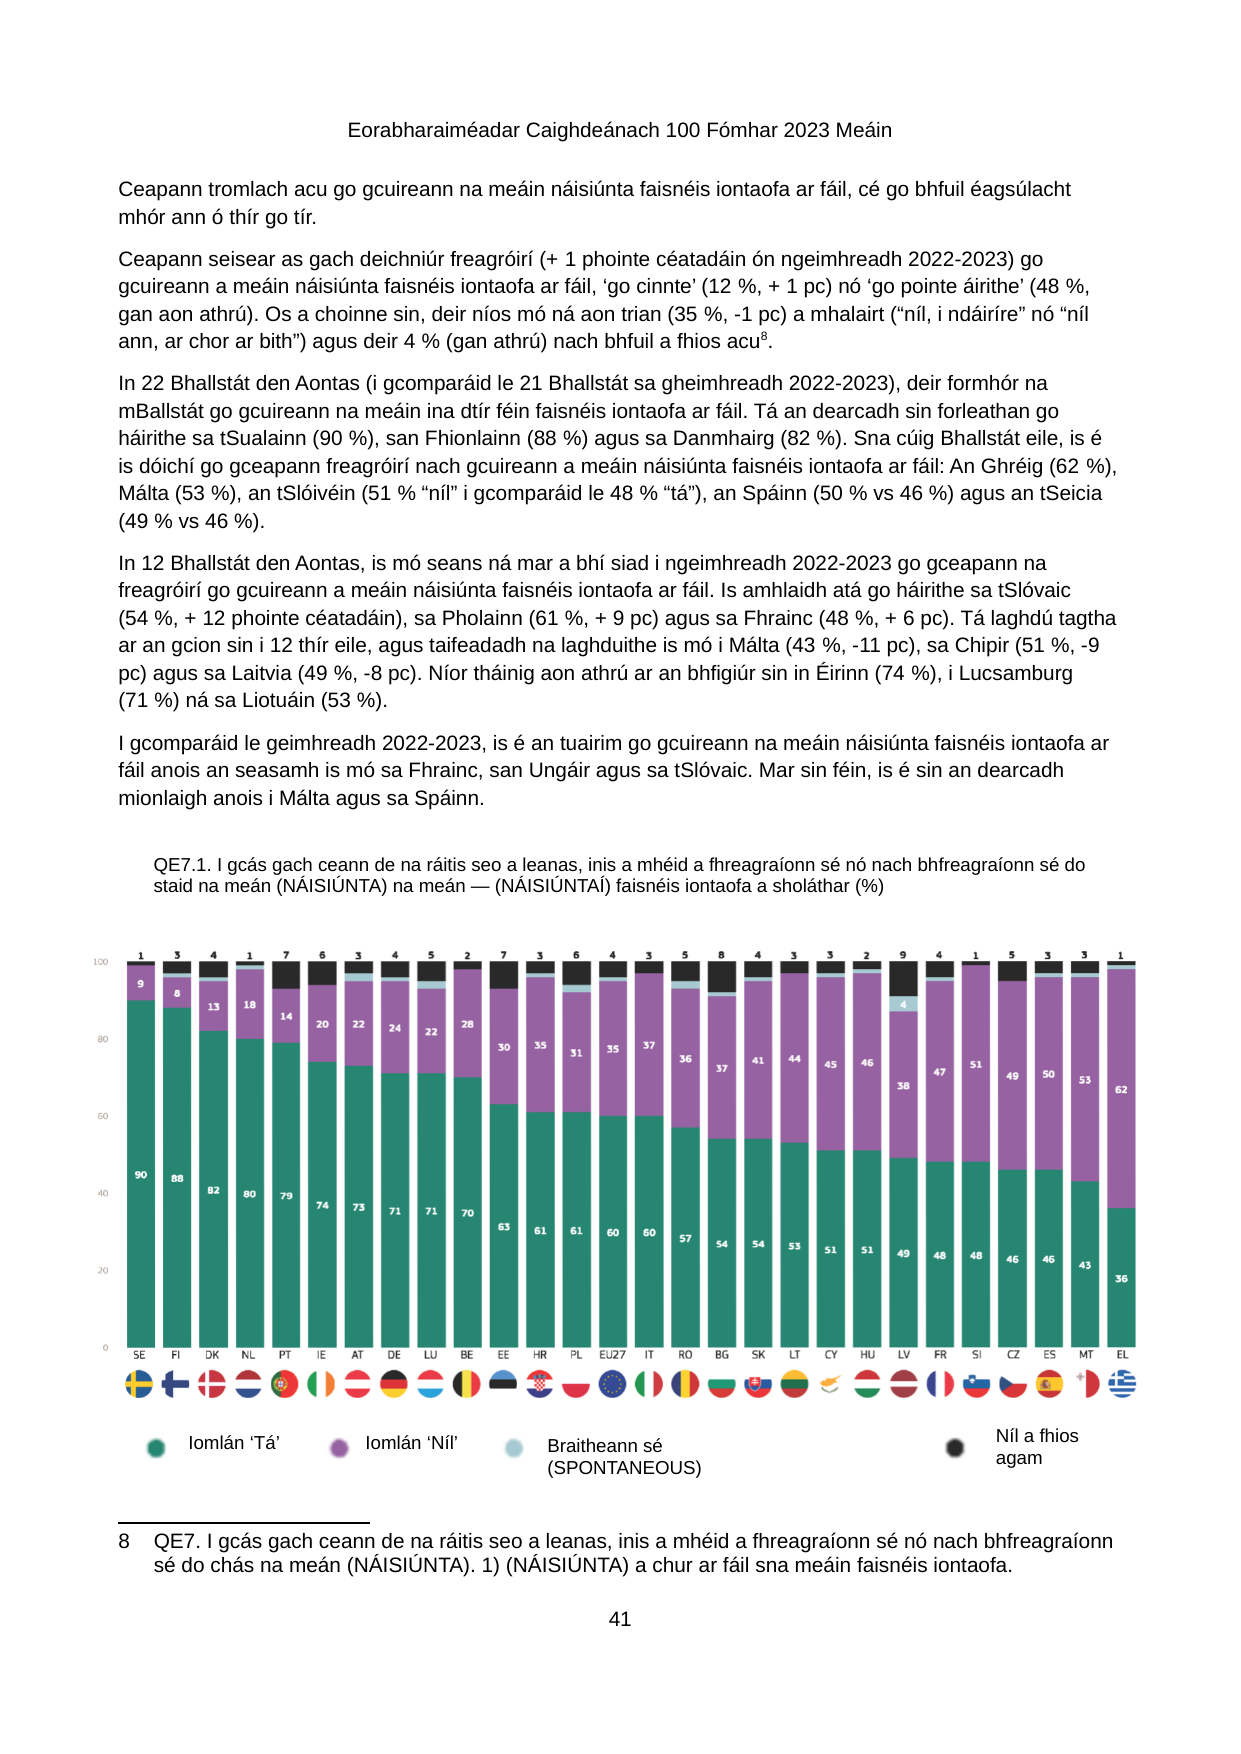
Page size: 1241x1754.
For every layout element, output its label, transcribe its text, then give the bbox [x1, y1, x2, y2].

text In 22 Bhallstát den Aontas (i gcomparáid le 21 Bhallstát sa gheimhreadh 2022-2023), deir formhór na mBallstát go gcuireann na meáin ina dtír féin faisnéis iontaofa ar fáil. Tá an dearcadh sin forleathan go háirithe sa tSualainn (90 %), san Fhionlainn (88 %) agus sa Danmhairg (82 %). Sna cúig Bhallstát eile, is é is dóichí go gceapann freagróirí nach gcuireann a meáin náisiúnta faisnéis iontaofa ar fáil: An Ghréig (62 %), Málta (53 %), an tSlóivéin (51 % “níl” i gcomparáid le 48 % “tá”), an Spáinn (50 % vs 46 %) agus an tSeicia (49 % vs 46 %). [118, 371, 1122, 533]
text I gcomparáid le geimhreadh 2022-2023, is é an tuairim go gcuireann na meáin náisiúnta faisnéis iontaofa ar fáil anois an seasamh is mó sa Fhrainc, san Ungáir agus sa tSlóvaic. Mar sin féin, is é sin an dearcadh mionlaigh anois i Málta agus sa Spáinn. [118, 730, 1122, 809]
text Ceapann seisear as gach deichniúr freagróirí (+ 1 phointe céatadáin ón ngeimhreadh 2022-2023) go gcuireann a meáin náisiúnta faisnéis iontaofa ar fáil, ‘go cinnte’ (12 %, + 1 pc) nó ‘go pointe áirithe’ (48 %, gan aon athrú). Os a choinne sin, deir níos mó ná aon trian (35 %, -1 pc) a mhalairt (“níl, i ndáiríre” nó “níl ann, ar chor ar bith”) agus deir 4 % (gan athrú) nach bhfuil a fhios acu. [118, 247, 1122, 353]
picture [83, 942, 1141, 1401]
picture [134, 1409, 970, 1476]
text Ceapann tromlach acu go gcuireann na meáin náisiúnta faisnéis iontaofa ar fáil, cé go bhfuil éagsúlacht mhór ann ó thír go tír. [118, 177, 1122, 228]
text In 12 Bhallstát den Aontas, is mó seans ná mar a bhí siad i ngeimhreadh 2022-2023 go gceapann na freagróirí go gcuireann a meáin náisiúnta faisnéis iontaofa ar fáil. Is amhlaidh atá go háirithe sa tSlóvaic (54 %, + 12 phointe céatadáin), sa Pholainn (61 %, + 9 pc) agus sa Fhrainc (48 %, + 6 pc). Tá laghdú tagtha ar an gcion sin i 12 thír eile, agus taifeadadh na laghduithe is mó i Málta (43 %, -11 pc), sa Chipir (51 %, -9 pc) agus sa Laitvia (49 %, -8 pc). Níor tháinig aon athrú ar an bhfigiúr sin in Éirinn (74 %), i Lucsamburg (71 %) ná sa Liotuáin (53 %). [118, 551, 1122, 712]
text QE7. I gcás gach ceann de na ráitis seo a leanas, inis a mhéid a fhreagraíonn sé nó nach bhfreagraíonn sé do chás na meán (NÁISIÚNTA). 1) (NÁISIÚNTA) a chur ar fáil sna meáin faisnéis iontaofa. [118, 1529, 1122, 1577]
